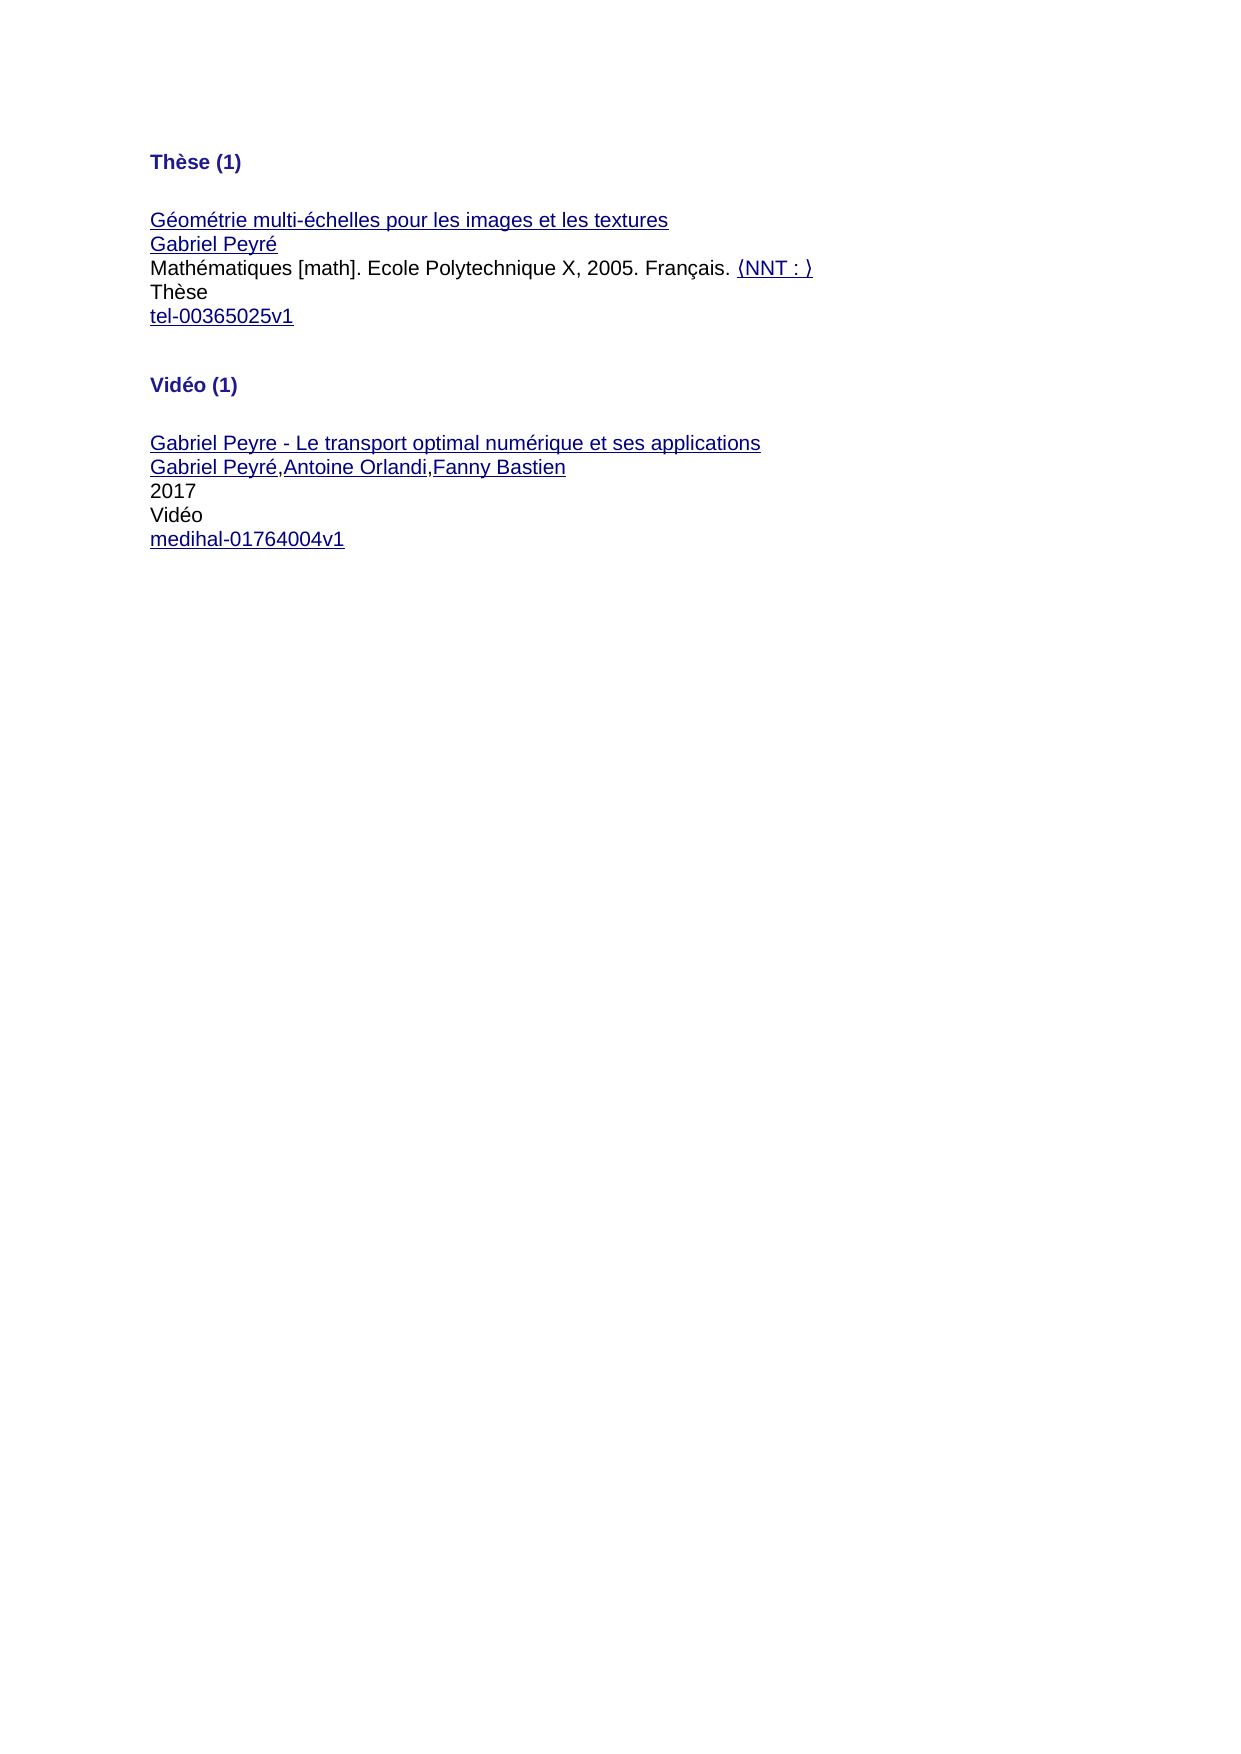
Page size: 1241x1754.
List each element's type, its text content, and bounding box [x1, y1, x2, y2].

subtitle Vidéo (1) [150, 373, 1090, 397]
table_header Gabriel Peyre - Le transport optimal numérique et ses applications Gabriel Peyré,Antoine Orlandi,Fanny Bastien 2017 Vidéo medihal-01764004v1 [150, 431, 1090, 551]
table_header Géométrie multi-échelles pour les images et les textures Gabriel Peyré Mathématiques [math]. Ecole Polytechnique X, 2005. Français. ⟨NNT : ⟩ Thèse tel-00365025v1 [150, 208, 1090, 328]
subtitle Thèse (1) [150, 150, 1090, 174]
